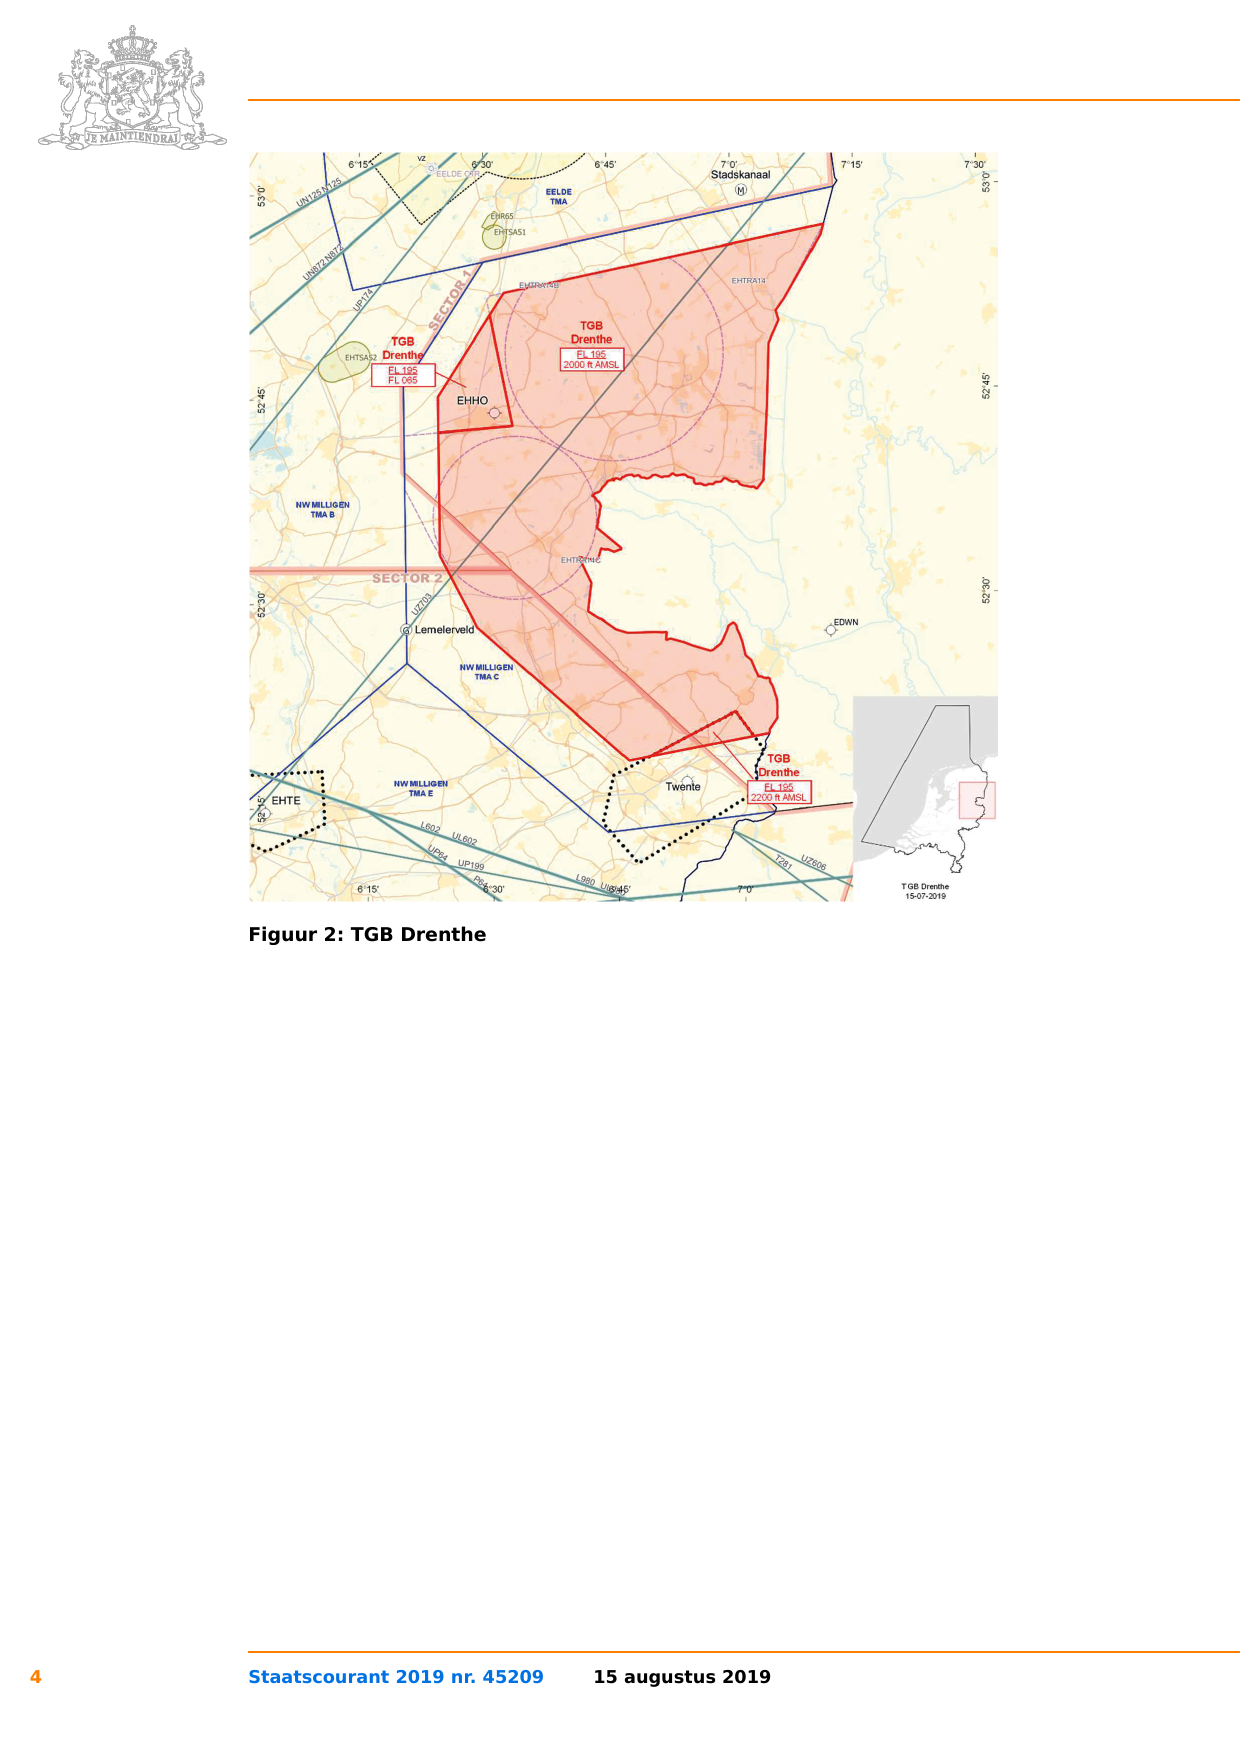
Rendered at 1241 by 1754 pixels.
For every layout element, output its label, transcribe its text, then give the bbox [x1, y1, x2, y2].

text Figuur 2: TGB Drenthe [248, 924, 998, 946]
picture [38, 25, 227, 150]
picture [248, 151, 998, 902]
